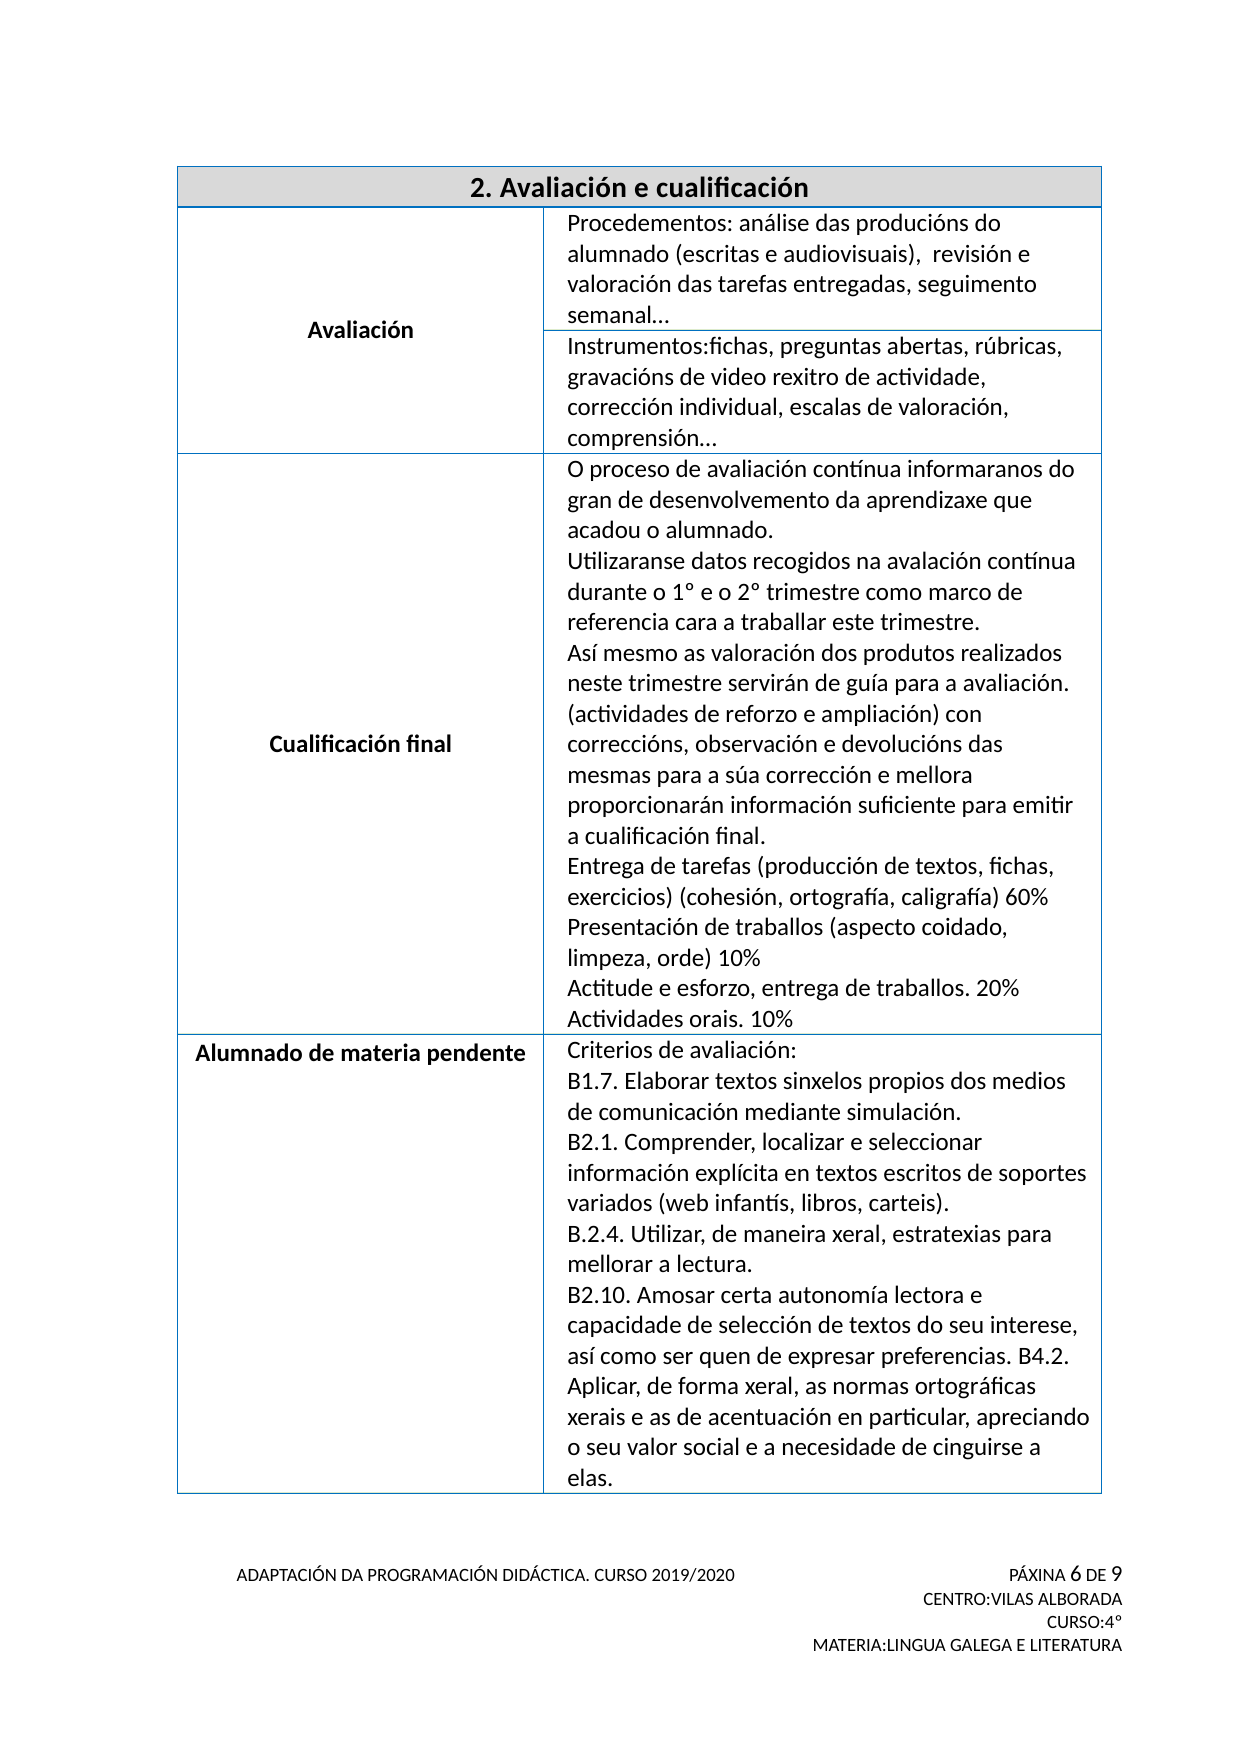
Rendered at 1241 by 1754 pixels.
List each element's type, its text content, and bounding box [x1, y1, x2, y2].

table_header 2. Avaliación e cualificación [178, 167, 1101, 206]
table_cell Avaliación [178, 208, 543, 453]
table_cell Cualificación final [178, 454, 543, 1033]
table_cell Criterios de avaliación: B1.7. Elaborar textos sinxelos propios dos medios de comunicación mediante simulación. B2.1. Comprender, localizar e seleccionar información explícita en textos escritos de soportes variados (web infantís, libros, carteis). B.2.4. Utilizar, de maneira xeral, estratexias para mellorar a lectura. B2.10. Amosar certa autonomía lectora e capacidade de selección de textos do seu interese, así como ser quen de expresar preferencias. B4.2. Aplicar, de forma xeral, as normas ortográficas xerais e as de acentuación en particular, apreciando o seu valor social e a necesidade de cinguirse a elas. [544, 1035, 1101, 1492]
table_cell O proceso de avaliación contínua informaranos do gran de desenvolvemento da aprendizaxe que acadou o alumnado. Utilizaranse datos recogidos na avalación contínua durante o 1º e o 2º trimestre como marco de referencia cara a traballar este trimestre. Así mesmo as valoración dos produtos realizados neste trimestre servirán de guía para a avaliación. (actividades de reforzo e ampliación) con correccións, observación e devolucións das mesmas para a súa corrección e mellora proporcionarán información suficiente para emitir a cualificación final. Entrega de tarefas (producción de textos, fichas, exercicios) (cohesión, ortografía, caligrafía) 60% Presentación de traballos (aspecto coidado, limpeza, orde) 10% Actitude e esforzo, entrega de traballos. 20% Actividades orais. 10% [544, 454, 1101, 1033]
table_cell Procedementos: análise das producións do alumnado (escritas e audiovisuais), revisión e valoración das tarefas entregadas, seguimento semanal… [544, 208, 1101, 329]
table_cell Instrumentos:fichas, preguntas abertas, rúbricas, gravacións de video rexitro de actividade, corrección individual, escalas de valoración, comprensión… [544, 331, 1101, 453]
table_cell Alumnado de materia pendente [178, 1035, 543, 1492]
